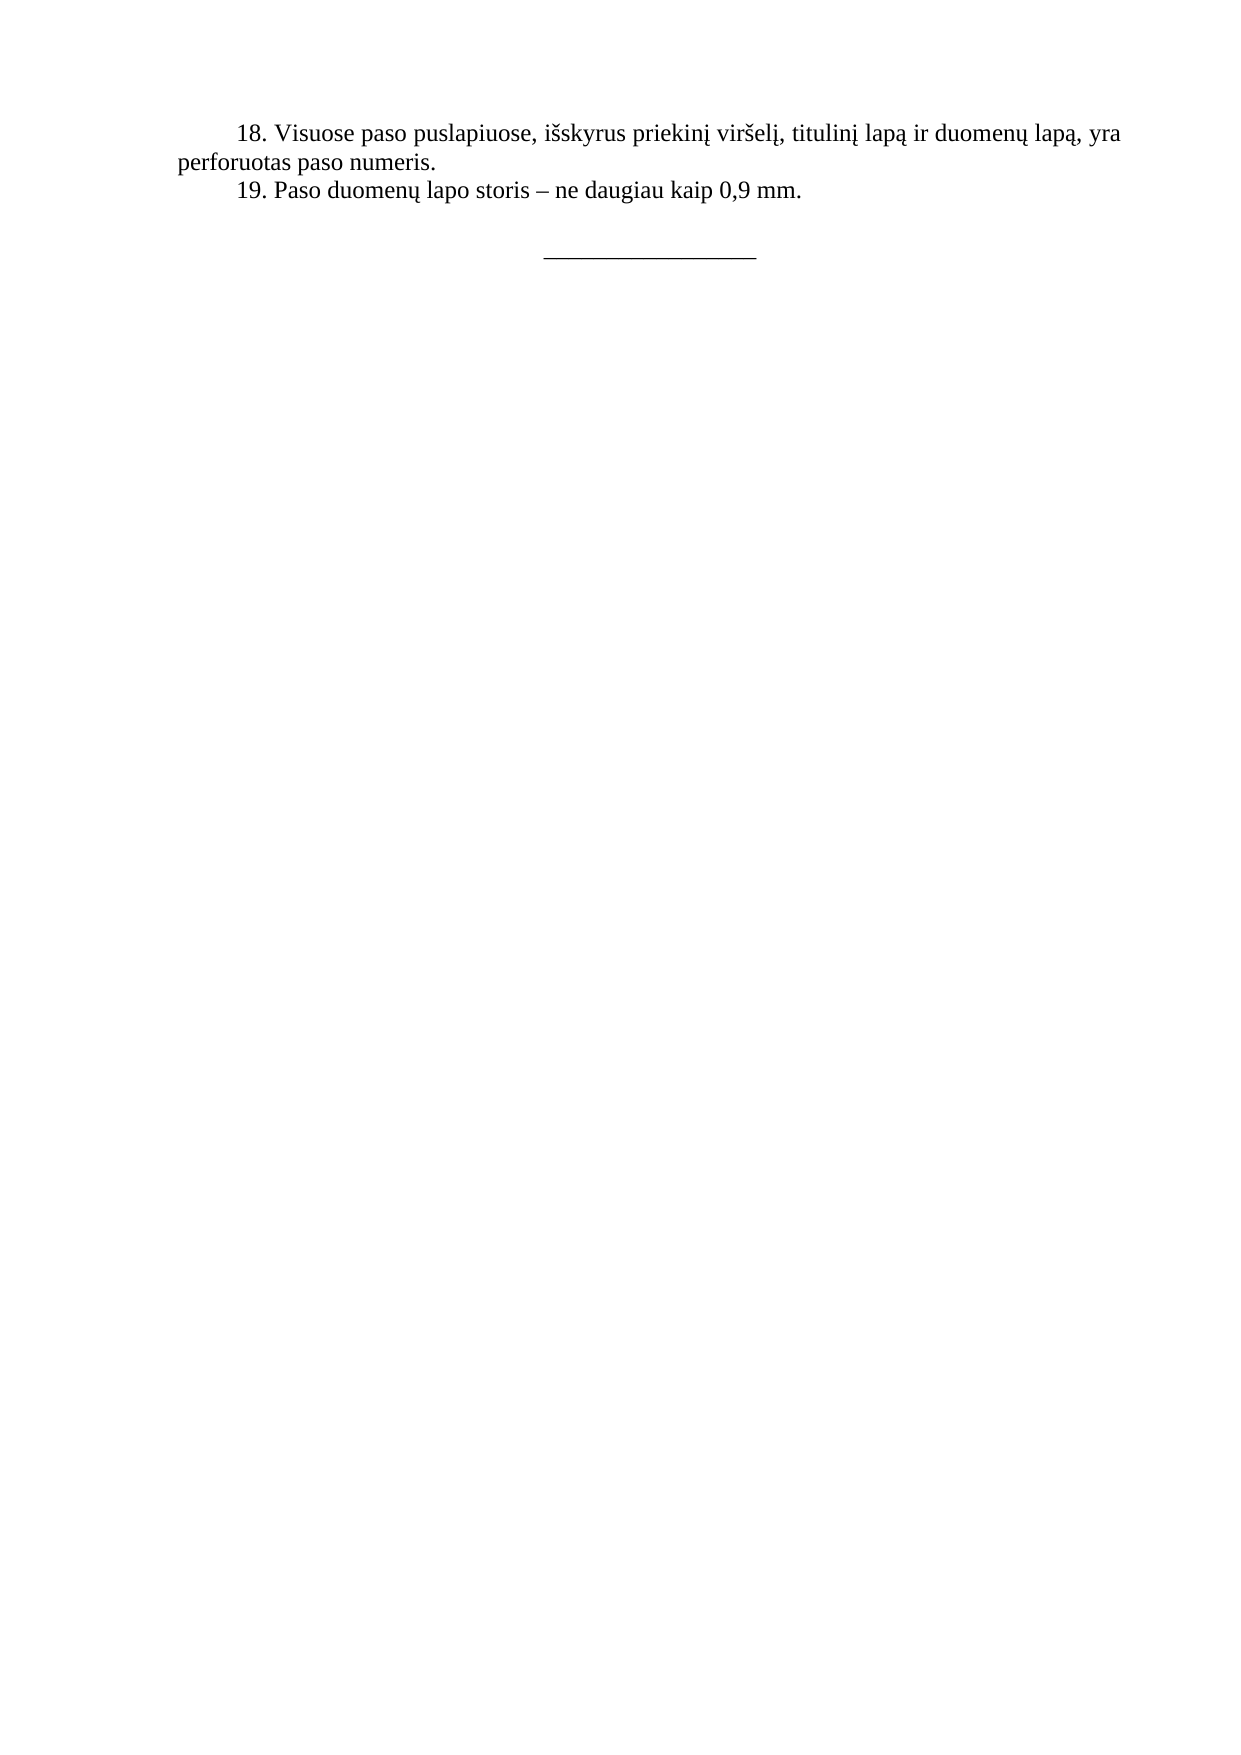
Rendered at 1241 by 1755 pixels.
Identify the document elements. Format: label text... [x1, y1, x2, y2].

text 19. Paso duomenų lapo storis – ne daugiau kaip 0,9 mm. [177, 176, 1122, 204]
text _________________ [177, 233, 1122, 262]
text 18. Visuose paso puslapiuose, išskyrus priekinį viršelį, titulinį lapą ir duomenų lapą, yra perforuotas paso numeris. [177, 118, 1122, 176]
